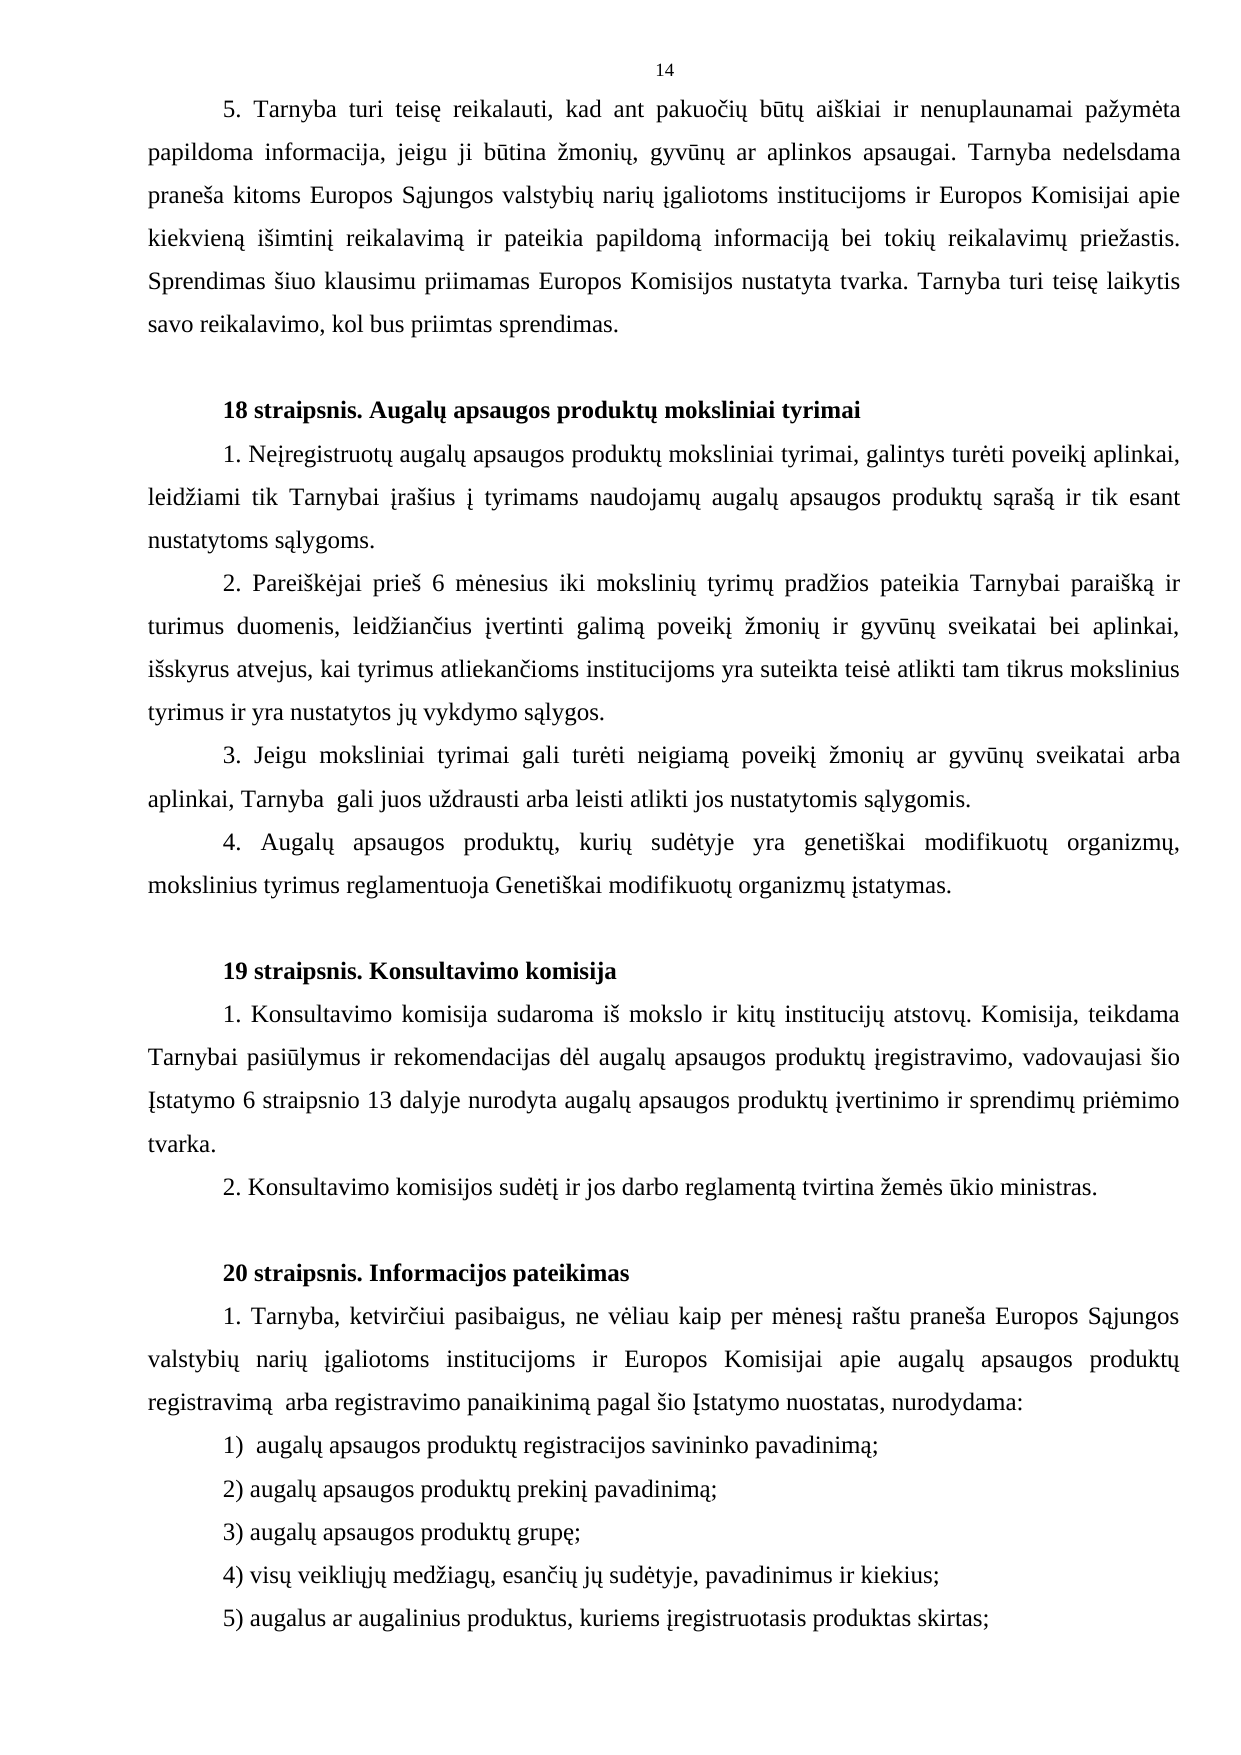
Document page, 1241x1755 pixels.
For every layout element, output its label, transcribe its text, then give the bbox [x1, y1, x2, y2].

text 1. Konsultavimo komisija sudaroma iš mokslo ir kitų institucijų atstovų. Komisija, teikdama Tarnybai pasiūlymus ir rekomendacijas dėl augalų apsaugos produktų įregistravimo, vadovaujasi šio Įstatymo 6 straipsnio 13 dalyje nurodyta augalų apsaugos produktų įvertinimo ir sprendimų priėmimo tvarka. [148, 999, 1181, 1157]
text 2) augalų apsaugos produktų prekinį pavadinimą; [148, 1474, 1181, 1502]
text 2. Konsultavimo komisijos sudėtį ir jos darbo reglamentą tvirtina žemės ūkio ministras. [148, 1172, 1181, 1201]
text 4. Augalų apsaugos produktų, kurių sudėtyje yra genetiškai modifikuotų organizmų, mokslinius tyrimus reglamentuoja Genetiškai modifikuotų organizmų įstatymas. [148, 827, 1181, 899]
text 1. Neįregistruotų augalų apsaugos produktų moksliniai tyrimai, galintys turėti poveikį aplinkai, leidžiami tik Tarnybai įrašius į tyrimams naudojamų augalų apsaugos produktų sąrašą ir tik esant nustatytoms sąlygoms. [148, 439, 1181, 554]
text 20 straipsnis. Informacijos pateikimas [148, 1258, 1181, 1287]
text 1) augalų apsaugos produktų registracijos savininko pavadinimą; [148, 1431, 1181, 1459]
text 5. Tarnyba turi teisę reikalauti, kad ant pakuočių būtų aiškiai ir nenuplaunamai pažymėta papildoma informacija, jeigu ji būtina žmonių, gyvūnų ar aplinkos apsaugai. Tarnyba nedelsdama praneša kitoms Europos Sąjungos valstybių narių įgaliotoms institucijoms ir Europos Komisijai apie kiekvieną išimtinį reikalavimą ir pateikia papildomą informaciją bei tokių reikalavimų priežastis. Sprendimas šiuo klausimu priimamas Europos Komisijos nustatyta tvarka. Tarnyba turi teisę laikytis savo reikalavimo, kol bus priimtas sprendimas. [148, 94, 1181, 338]
text 19 straipsnis. Konsultavimo komisija [148, 956, 1181, 985]
text 4) visų veikliųjų medžiagų, esančių jų sudėtyje, pavadinimus ir kiekius; [148, 1560, 1181, 1589]
text 5) augalus ar augalinius produktus, kuriems įregistruotasis produktas skirtas; [148, 1603, 1181, 1632]
text 3) augalų apsaugos produktų grupę; [148, 1517, 1181, 1546]
text 3. Jeigu moksliniai tyrimai gali turėti neigiamą poveikį žmonių ar gyvūnų sveikatai arba aplinkai, Tarnyba gali juos uždrausti arba leisti atlikti jos nustatytomis sąlygomis. [148, 741, 1181, 812]
text 2. Pareiškėjai prieš 6 mėnesius iki mokslinių tyrimų pradžios pateikia Tarnybai paraišką ir turimus duomenis, leidžiančius įvertinti galimą poveikį žmonių ir gyvūnų sveikatai bei aplinkai, išskyrus atvejus, kai tyrimus atliekančioms institucijoms yra suteikta teisė atlikti tam tikrus mokslinius tyrimus ir yra nustatytos jų vykdymo sąlygos. [148, 568, 1181, 726]
text 1. Tarnyba, ketvirčiui pasibaigus, ne vėliau kaip per mėnesį raštu praneša Europos Sąjungos valstybių narių įgaliotoms institucijoms ir Europos Komisijai apie augalų apsaugos produktų registravimą arba registravimo panaikinimą pagal šio Įstatymo nuostatas, nurodydama: [148, 1301, 1181, 1416]
text 18 straipsnis. Augalų apsaugos produktų moksliniai tyrimai [148, 396, 1181, 424]
